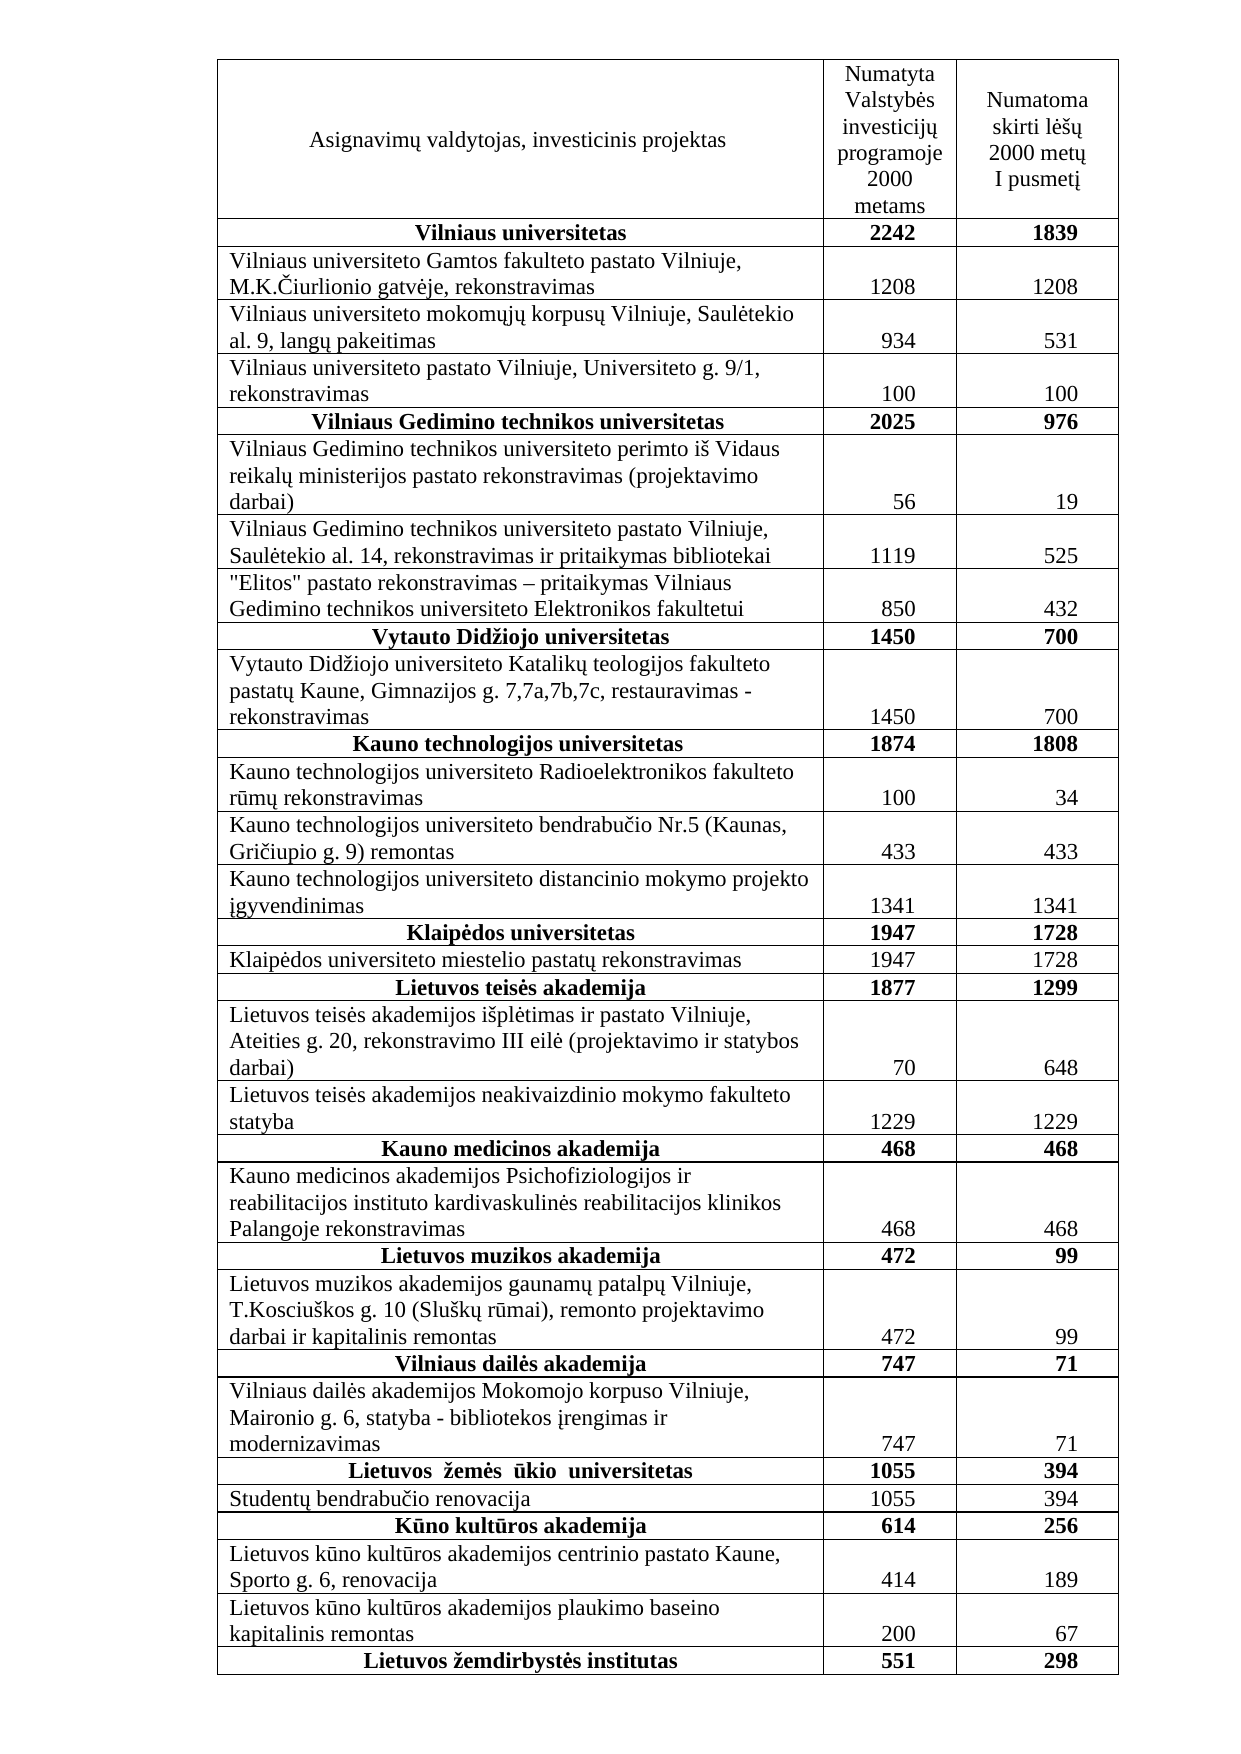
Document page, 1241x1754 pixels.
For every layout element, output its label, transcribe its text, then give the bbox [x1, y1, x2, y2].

table_cell Lietuvos kūno kultūros akademijos centrinio pastato Kaune, Sporto g. 6, renovacija [218, 1540, 823, 1592]
table_cell 1119 [824, 515, 956, 568]
table_cell 70 [824, 1001, 956, 1080]
table_cell Klaipėdos universiteto miestelio pastatų rekonstravimas [218, 946, 823, 973]
table_cell 189 [957, 1540, 1118, 1592]
table_cell 1728 [957, 919, 1118, 945]
table_cell 1808 [957, 730, 1118, 757]
table_cell 1728 [957, 946, 1118, 973]
table_cell 472 [824, 1243, 956, 1269]
table_cell 1229 [824, 1081, 956, 1134]
table_cell 19 [957, 435, 1118, 514]
table_cell Kauno technologijos universiteto bendrabučio Nr.5 (Kaunas, Gričiupio g. 9) remontas [218, 812, 823, 864]
table_cell 468 [824, 1163, 956, 1242]
table_cell 71 [957, 1378, 1118, 1457]
table_cell Vilniaus Gedimino technikos universiteto perimto iš Vidaus reikalų ministerijos pastato rekonstravimas (projektavimo darbai) [218, 435, 823, 514]
table_cell Vilniaus universiteto pastato Vilniuje, Universiteto g. 9/1, rekonstravimas [218, 354, 823, 407]
table_cell Vilniaus Gedimino technikos universiteto pastato Vilniuje, Saulėtekio al. 14, rekonstravimas ir pritaikymas bibliotekai [218, 515, 823, 568]
table_cell Lietuvos žemės ūkio universitetas [218, 1458, 823, 1484]
table_cell 468 [824, 1135, 956, 1161]
table_cell 700 [957, 623, 1118, 649]
table_cell 850 [824, 569, 956, 622]
table_cell 2025 [824, 408, 956, 434]
table_cell 700 [957, 650, 1118, 729]
table_cell 747 [824, 1378, 956, 1457]
table_cell 747 [824, 1350, 956, 1376]
table_cell 1874 [824, 730, 956, 757]
table_cell 472 [824, 1270, 956, 1349]
table_cell Vytauto Didžiojo universiteto Katalikų teologijos fakulteto pastatų Kaune, Gimnazijos g. 7,7a,7b,7c, restauravimas - rekonstravimas [218, 650, 823, 729]
table_cell 1055 [824, 1458, 956, 1484]
table_cell 934 [824, 300, 956, 353]
table_cell 100 [824, 354, 956, 407]
table_cell Lietuvos kūno kultūros akademijos plaukimo baseino kapitalinis remontas [218, 1594, 823, 1646]
table_cell 531 [957, 300, 1118, 353]
table_cell 614 [824, 1513, 956, 1539]
table_cell Vytauto Didžiojo universitetas [218, 623, 823, 649]
table_cell 1450 [824, 623, 956, 649]
table_cell 1947 [824, 946, 956, 973]
table_cell Klaipėdos universitetas [218, 919, 823, 945]
table_cell 56 [824, 435, 956, 514]
table_cell 433 [957, 812, 1118, 864]
table_cell 414 [824, 1540, 956, 1592]
table_cell Vilniaus universiteto Gamtos fakulteto pastato Vilniuje, M.K.Čiurlionio gatvėje, rekonstravimas [218, 247, 823, 299]
table_cell Lietuvos muzikos akademijos gaunamų patalpų Vilniuje, T.Kosciuškos g. 10 (Sluškų rūmai), remonto projektavimo darbai ir kapitalinis remontas [218, 1270, 823, 1349]
table_header Asignavimų valdytojas, investicinis projektas [218, 60, 823, 218]
table_cell Vilniaus universitetas [218, 219, 823, 246]
table_cell 468 [957, 1135, 1118, 1161]
table_cell Vilniaus dailės akademijos Mokomojo korpuso Vilniuje, Maironio g. 6, statyba - bibliotekos įrengimas ir modernizavimas [218, 1378, 823, 1457]
table_cell 200 [824, 1594, 956, 1646]
table_cell Kauno technologijos universiteto Radioelektronikos fakulteto rūmų rekonstravimas [218, 758, 823, 811]
table_cell 100 [824, 758, 956, 811]
table_cell 34 [957, 758, 1118, 811]
table_cell Lietuvos muzikos akademija [218, 1243, 823, 1269]
table_cell Kauno technologijos universitetas [218, 730, 823, 757]
table_cell Vilniaus dailės akademija [218, 1350, 823, 1376]
table_cell Kauno technologijos universiteto distancinio mokymo projekto įgyvendinimas [218, 865, 823, 918]
table_cell 432 [957, 569, 1118, 622]
table_cell Kūno kultūros akademija [218, 1513, 823, 1539]
table_cell Kauno medicinos akademija [218, 1135, 823, 1161]
table_cell 1341 [824, 865, 956, 918]
table_cell 2242 [824, 219, 956, 246]
table_cell 1299 [957, 974, 1118, 1000]
table_cell Lietuvos teisės akademijos išplėtimas ir pastato Vilniuje, Ateities g. 20, rekonstravimo III eilė (projektavimo ir statybos darbai) [218, 1001, 823, 1080]
table_cell 394 [957, 1485, 1118, 1511]
table_cell "Elitos" pastato rekonstravimas – pritaikymas Vilniaus Gedimino technikos universiteto Elektronikos fakultetui [218, 569, 823, 622]
table_cell 100 [957, 354, 1118, 407]
table_cell Kauno medicinos akademijos Psichofiziologijos ir reabilitacijos instituto kardivaskulinės reabilitacijos klinikos Palangoje rekonstravimas [218, 1163, 823, 1242]
table_cell 433 [824, 812, 956, 864]
table_header Numatoma skirti lėšų 2000 metų I pusmetį [957, 60, 1118, 218]
table_cell 67 [957, 1594, 1118, 1646]
table_cell 256 [957, 1513, 1118, 1539]
table_cell 1947 [824, 919, 956, 945]
table_cell 298 [957, 1647, 1118, 1674]
table_cell 71 [957, 1350, 1118, 1376]
table_cell 525 [957, 515, 1118, 568]
table_cell 1208 [824, 247, 956, 299]
table_cell Lietuvos teisės akademijos neakivaizdinio mokymo fakulteto statyba [218, 1081, 823, 1134]
table_cell 1208 [957, 247, 1118, 299]
table_cell 468 [957, 1163, 1118, 1242]
table_cell 1341 [957, 865, 1118, 918]
table_cell 394 [957, 1458, 1118, 1484]
table_cell 1055 [824, 1485, 956, 1511]
table_cell Lietuvos žemdirbystės institutas [218, 1647, 823, 1674]
table_cell 648 [957, 1001, 1118, 1080]
table_cell 99 [957, 1270, 1118, 1349]
table_cell 1839 [957, 219, 1118, 246]
table_cell Vilniaus Gedimino technikos universitetas [218, 408, 823, 434]
table_cell 99 [957, 1243, 1118, 1269]
table_cell 551 [824, 1647, 956, 1674]
table_cell Vilniaus universiteto mokomųjų korpusų Vilniuje, Saulėtekio al. 9, langų pakeitimas [218, 300, 823, 353]
table_cell 1877 [824, 974, 956, 1000]
table_cell Studentų bendrabučio renovacija [218, 1485, 823, 1511]
table_cell 1450 [824, 650, 956, 729]
table_cell 976 [957, 408, 1118, 434]
table_cell Lietuvos teisės akademija [218, 974, 823, 1000]
table_cell 1229 [957, 1081, 1118, 1134]
table_header Numatyta Valstybės investicijų programoje 2000 metams [824, 60, 956, 218]
